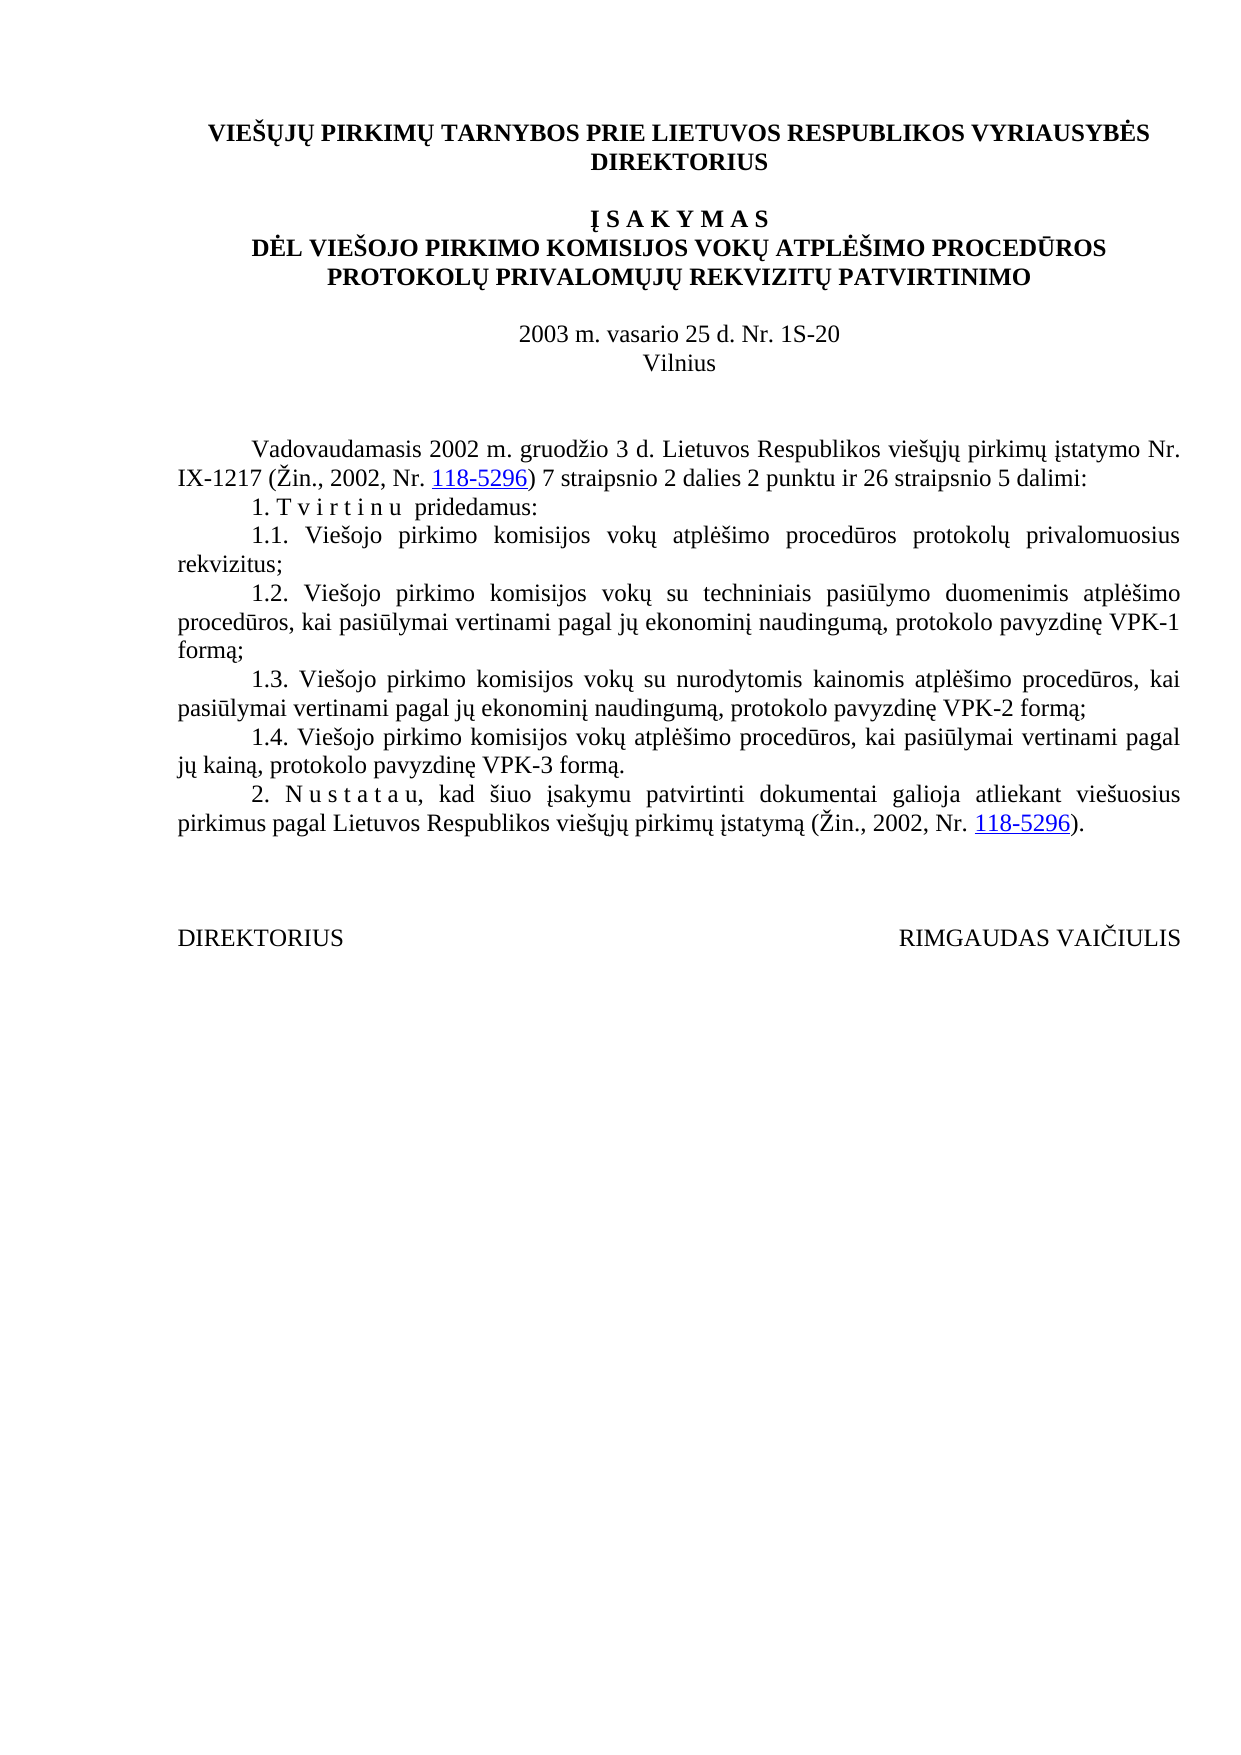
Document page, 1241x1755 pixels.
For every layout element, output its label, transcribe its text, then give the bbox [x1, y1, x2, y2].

text VIEŠŲJŲ PIRKIMŲ TARNYBOS PRIE LIETUVOS RESPUBLIKOS VYRIAUSYBĖS DIREKTORIUS [177, 118, 1181, 176]
text Į S A K Y M A S [177, 204, 1181, 233]
text 2. Nustatau, kad šiuo įsakymu patvirtinti dokumentai galioja atliekant viešuosius pirkimus pagal Lietuvos Respublikos viešųjų pirkimų įstatymą (Žin., 2002, Nr. 118-5296). [177, 779, 1181, 837]
text Vadovaudamasis 2002 m. gruodžio 3 d. Lietuvos Respublikos viešųjų pirkimų įstatymo Nr. IX-1217 (Žin., 2002, Nr. 118-5296) 7 straipsnio 2 dalies 2 punktu ir 26 straipsnio 5 dalimi: [177, 434, 1181, 492]
text 1. Tvirtinu pridedamus: [177, 492, 1181, 521]
text Vilnius [177, 348, 1181, 377]
text 1.3. Viešojo pirkimo komisijos vokų su nurodytomis kainomis atplėšimo procedūros, kai pasiūlymai vertinami pagal jų ekonominį naudingumą, protokolo pavyzdinę VPK-2 formą; [177, 664, 1181, 722]
text 1.2. Viešojo pirkimo komisijos vokų su techniniais pasiūlymo duomenimis atplėšimo procedūros, kai pasiūlymai vertinami pagal jų ekonominį naudingumą, protokolo pavyzdinę VPK-1 formą; [177, 578, 1181, 664]
text 1.4. Viešojo pirkimo komisijos vokų atplėšimo procedūros, kai pasiūlymai vertinami pagal jų kainą, protokolo pavyzdinę VPK-3 formą. [177, 722, 1181, 779]
text Direktorius Rimgaudas Vaičiulis [177, 923, 1181, 952]
text 1.1. Viešojo pirkimo komisijos vokų atplėšimo procedūros protokolų privalomuosius rekvizitus; [177, 521, 1181, 578]
text DĖL VIEŠOJO PIRKIMO KOMISIJOS VOKŲ ATPLĖŠIMO PROCEDŪROS PROTOKOLŲ PRIVALOMŲJŲ REKVIZITŲ PATVIRTINIMO [177, 233, 1181, 291]
text 2003 m. vasario 25 d. Nr. 1S-20 [177, 319, 1181, 348]
